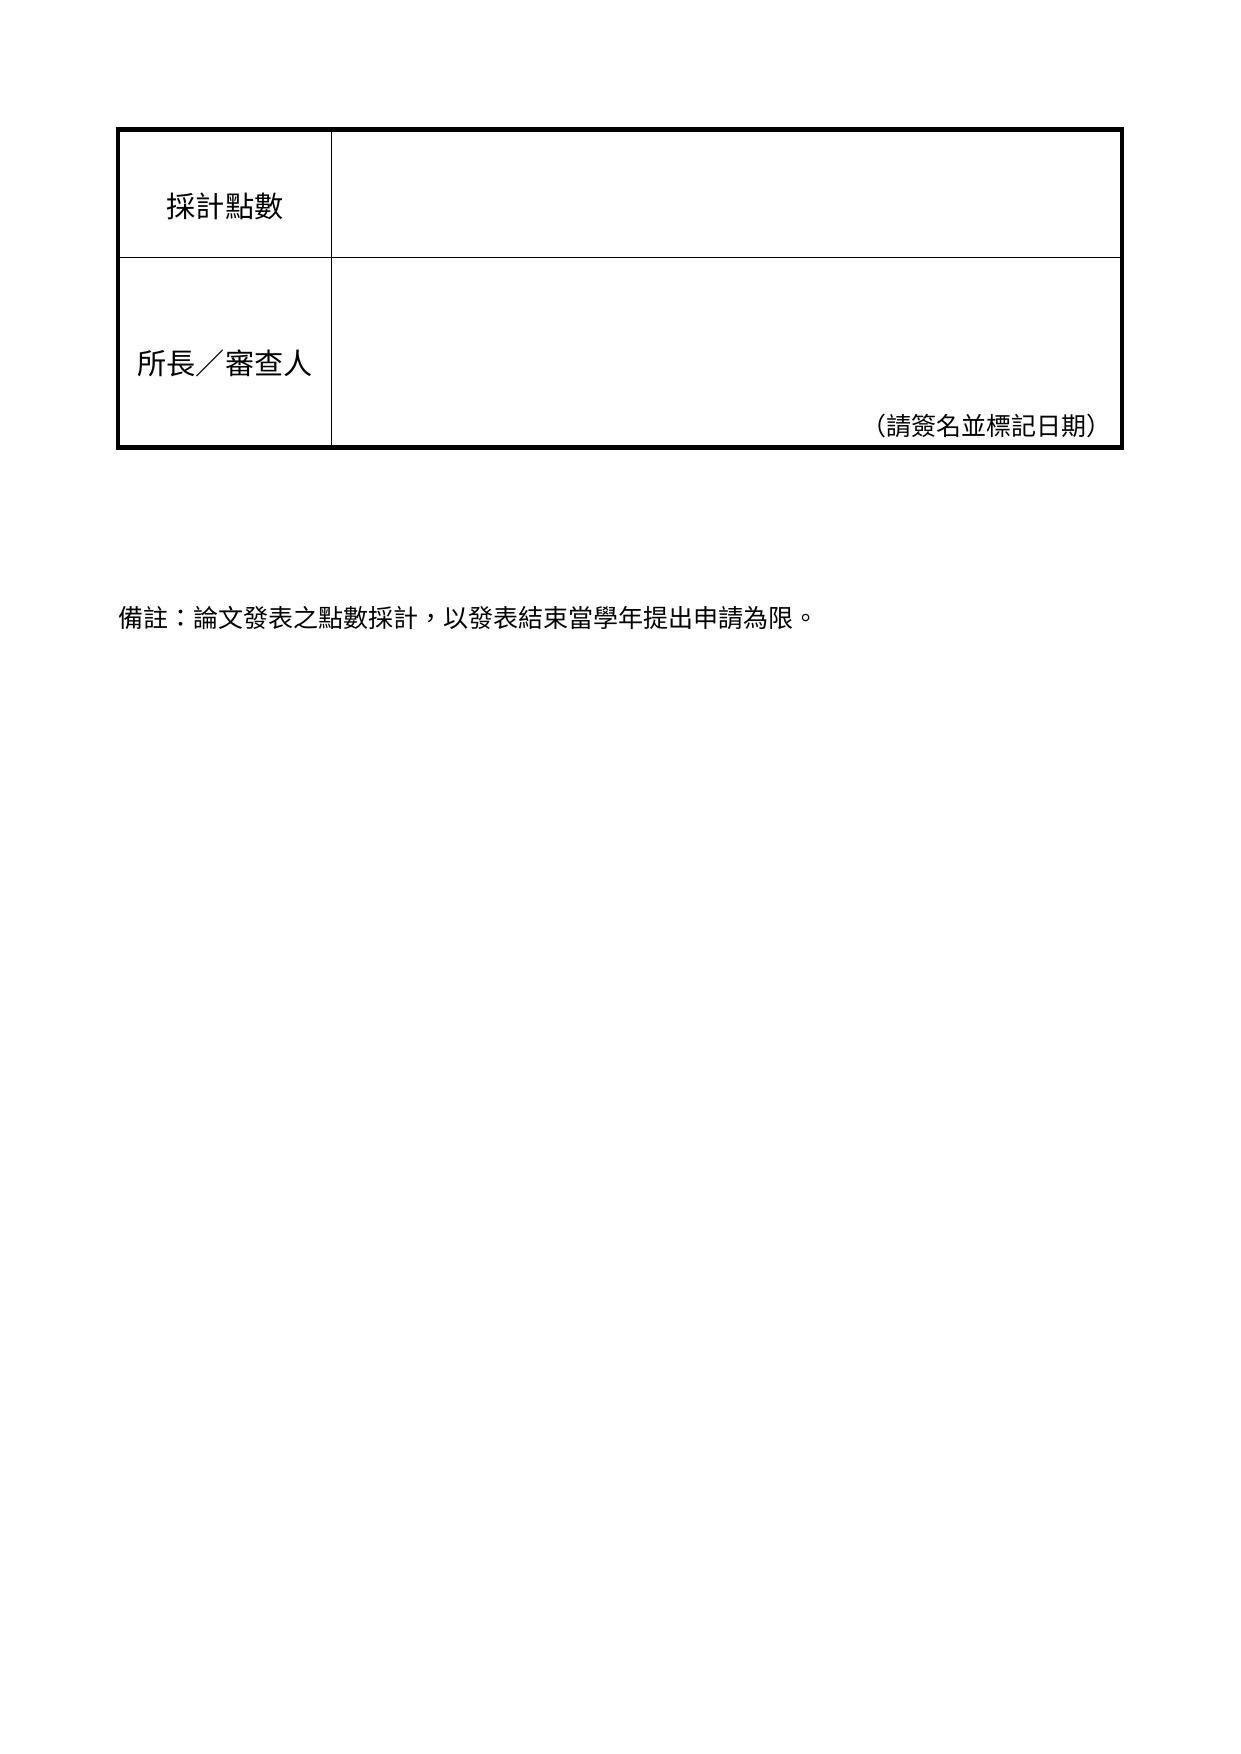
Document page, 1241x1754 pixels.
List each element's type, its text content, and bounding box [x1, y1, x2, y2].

text 備註：論文發表之點數採計，以發表結束當學年提出申請為限。 [118, 575, 1122, 638]
table_header [332, 132, 1120, 257]
table_header 採計點數 [120, 132, 331, 257]
table_cell 所長／審查人 [120, 258, 331, 445]
table_cell （請簽名並標記日期） [332, 258, 1120, 445]
